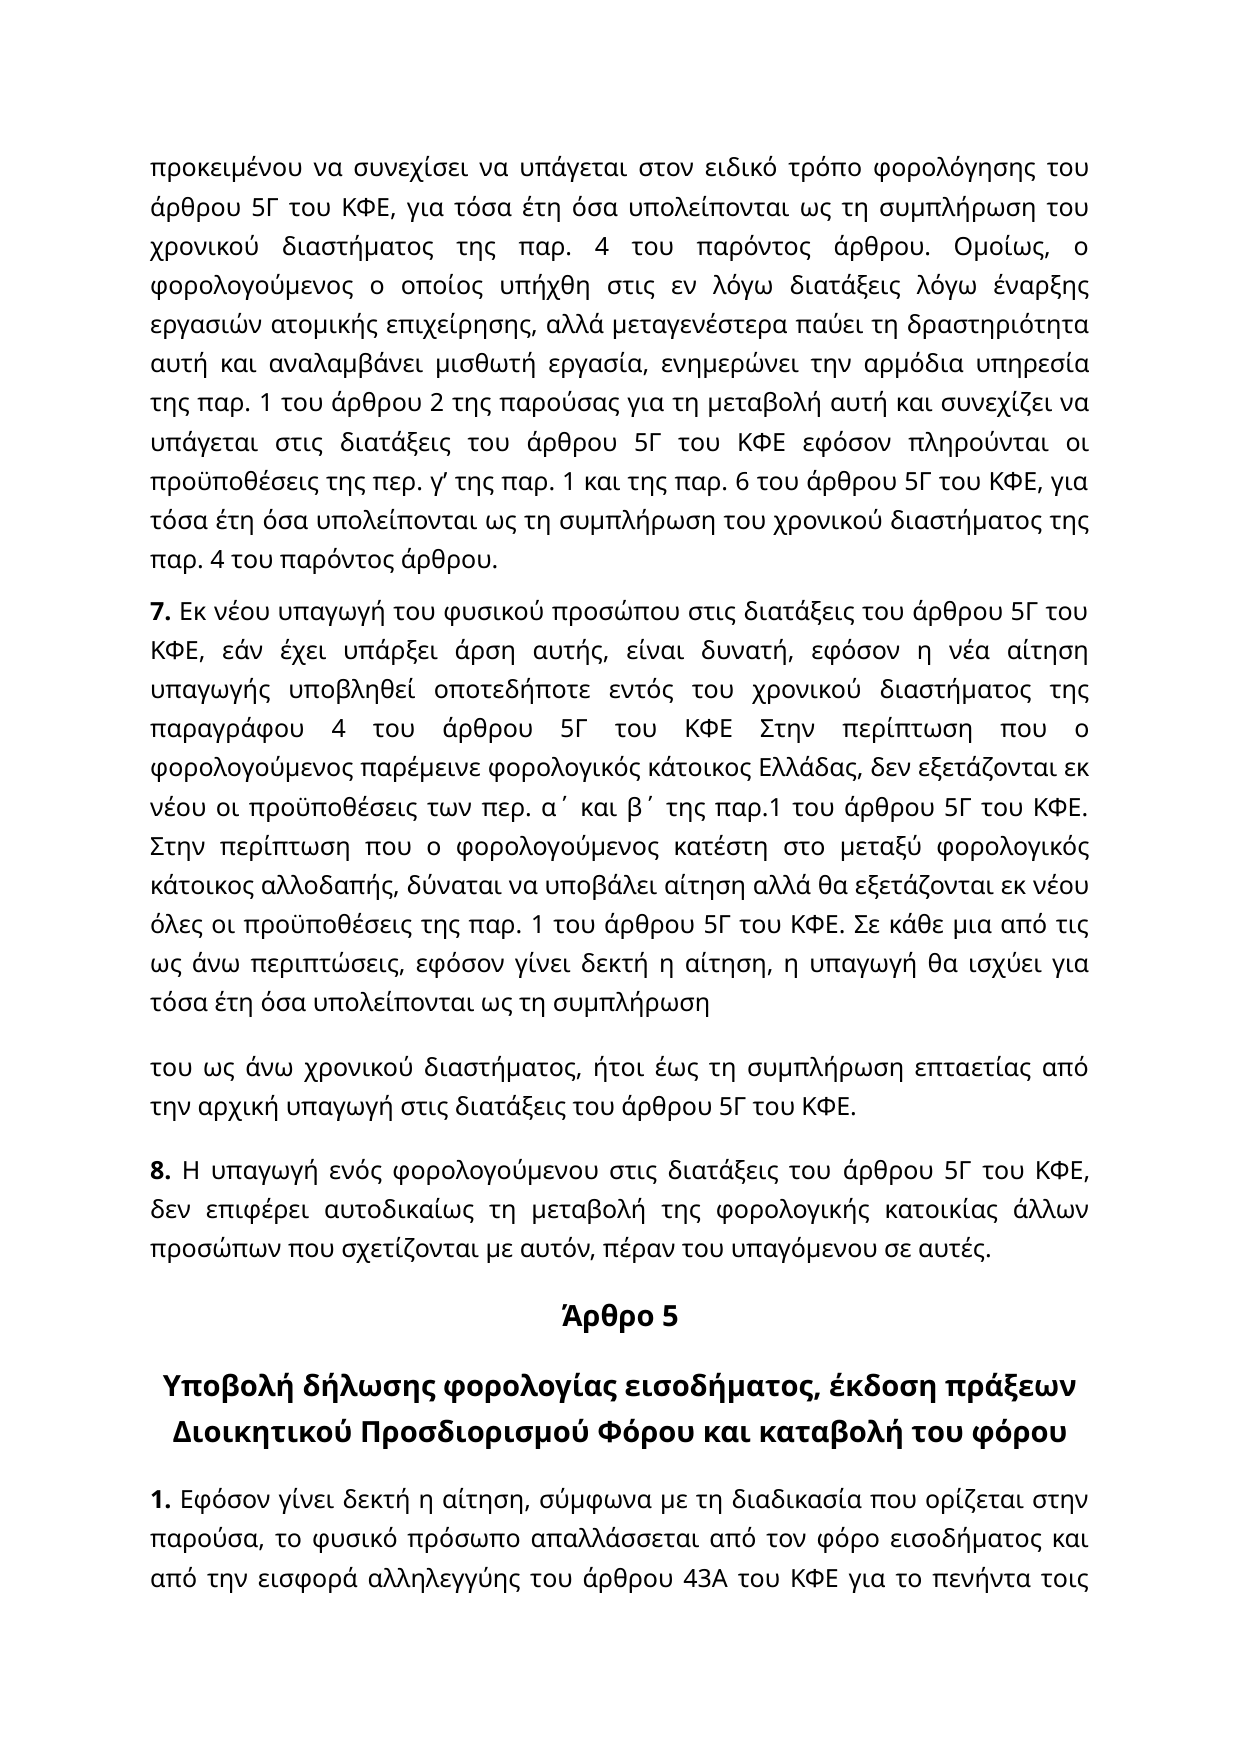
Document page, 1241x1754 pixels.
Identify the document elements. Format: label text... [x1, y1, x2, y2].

text προκειμένου να συνεχίσει να υπάγεται στον ειδικό τρόπο φορολόγησης του άρθρου 5Γ του ΚΦΕ, για τόσα έτη όσα υπολείπονται ως τη συμπλήρωση του χρονικού διαστήματος της παρ. 4 του παρόντος άρθρου. Ομοίως, ο φορολογούμενος ο οποίος υπήχθη στις εν λόγω διατάξεις λόγω έναρξης εργασιών ατομικής επιχείρησης, αλλά μεταγενέστερα παύει τη δραστηριότητα αυτή και αναλαμβάνει μισθωτή εργασία, ενημερώνει την αρμόδια υπηρεσία της παρ. 1 του άρθρου 2 της παρούσας για τη μεταβολή αυτή και συνεχίζει να υπάγεται στις διατάξεις του άρθρου 5Γ του ΚΦΕ εφόσον πληρούνται οι προϋποθέσεις της περ. γ’ της παρ. 1 και της παρ. 6 του άρθρου 5Γ του ΚΦΕ, για τόσα έτη όσα υπολείπονται ως τη συμπλήρωση του χρονικού διαστήματος της παρ. 4 του παρόντος άρθρου. [150, 150, 1090, 576]
text 1. Εφόσον γίνει δεκτή η αίτηση, σύμφωνα με τη διαδικασία που ορίζεται στην παρούσα, το φυσικό πρόσωπο απαλλάσσεται από τον φόρο εισοδήματος και από την εισφορά αλληλεγγύης του άρθρου 43Α του ΚΦΕ για το πενήντα τοις [150, 1482, 1090, 1594]
text 7. Εκ νέου υπαγωγή του φυσικού προσώπου στις διατάξεις του άρθρου 5Γ του ΚΦΕ, εάν έχει υπάρξει άρση αυτής, είναι δυνατή, εφόσον η νέα αίτηση υπαγωγής υποβληθεί οποτεδήποτε εντός του χρονικού διαστήματος της παραγράφου 4 του άρθρου 5Γ του ΚΦΕ Στην περίπτωση που ο φορολογούμενος παρέμεινε φορολογικός κάτοικος Ελλάδας, δεν εξετάζονται εκ νέου οι προϋποθέσεις των περ. α΄ και β΄ της παρ.1 του άρθρου 5Γ του ΚΦΕ. Στην περίπτωση που ο φορολογούμενος κατέστη στο μεταξύ φορολογικός κάτοικος αλλοδαπής, δύναται να υποβάλει αίτηση αλλά θα εξετάζονται εκ νέου όλες οι προϋποθέσεις της παρ. 1 του άρθρου 5Γ του ΚΦΕ. Σε κάθε μια από τις ως άνω περιπτώσεις, εφόσον γίνει δεκτή η αίτηση, η υπαγωγή θα ισχύει για τόσα έτη όσα υπολείπονται ως τη συμπλήρωση [150, 593, 1090, 1019]
subtitle Υποβολή δήλωσης φορολογίας εισοδήματος, έκδοση πράξεων Διοικητικού Προσδιορισμού Φόρου και καταβολή του φόρου [150, 1366, 1090, 1451]
text 8. Η υπαγωγή ενός φορολογούμενου στις διατάξεις του άρθρου 5Γ του ΚΦΕ, δεν επιφέρει αυτοδικαίως τη μεταβολή της φορολογικής κατοικίας άλλων προσώπων που σχετίζονται με αυτόν, πέραν του υπαγόμενου σε αυτές. [150, 1152, 1090, 1265]
subtitle Άρθρο 5 [150, 1295, 1090, 1335]
text του ως άνω χρονικού διαστήματος, ήτοι έως τη συμπλήρωση επταετίας από την αρχική υπαγωγή στις διατάξεις του άρθρου 5Γ του ΚΦΕ. [150, 1049, 1090, 1122]
